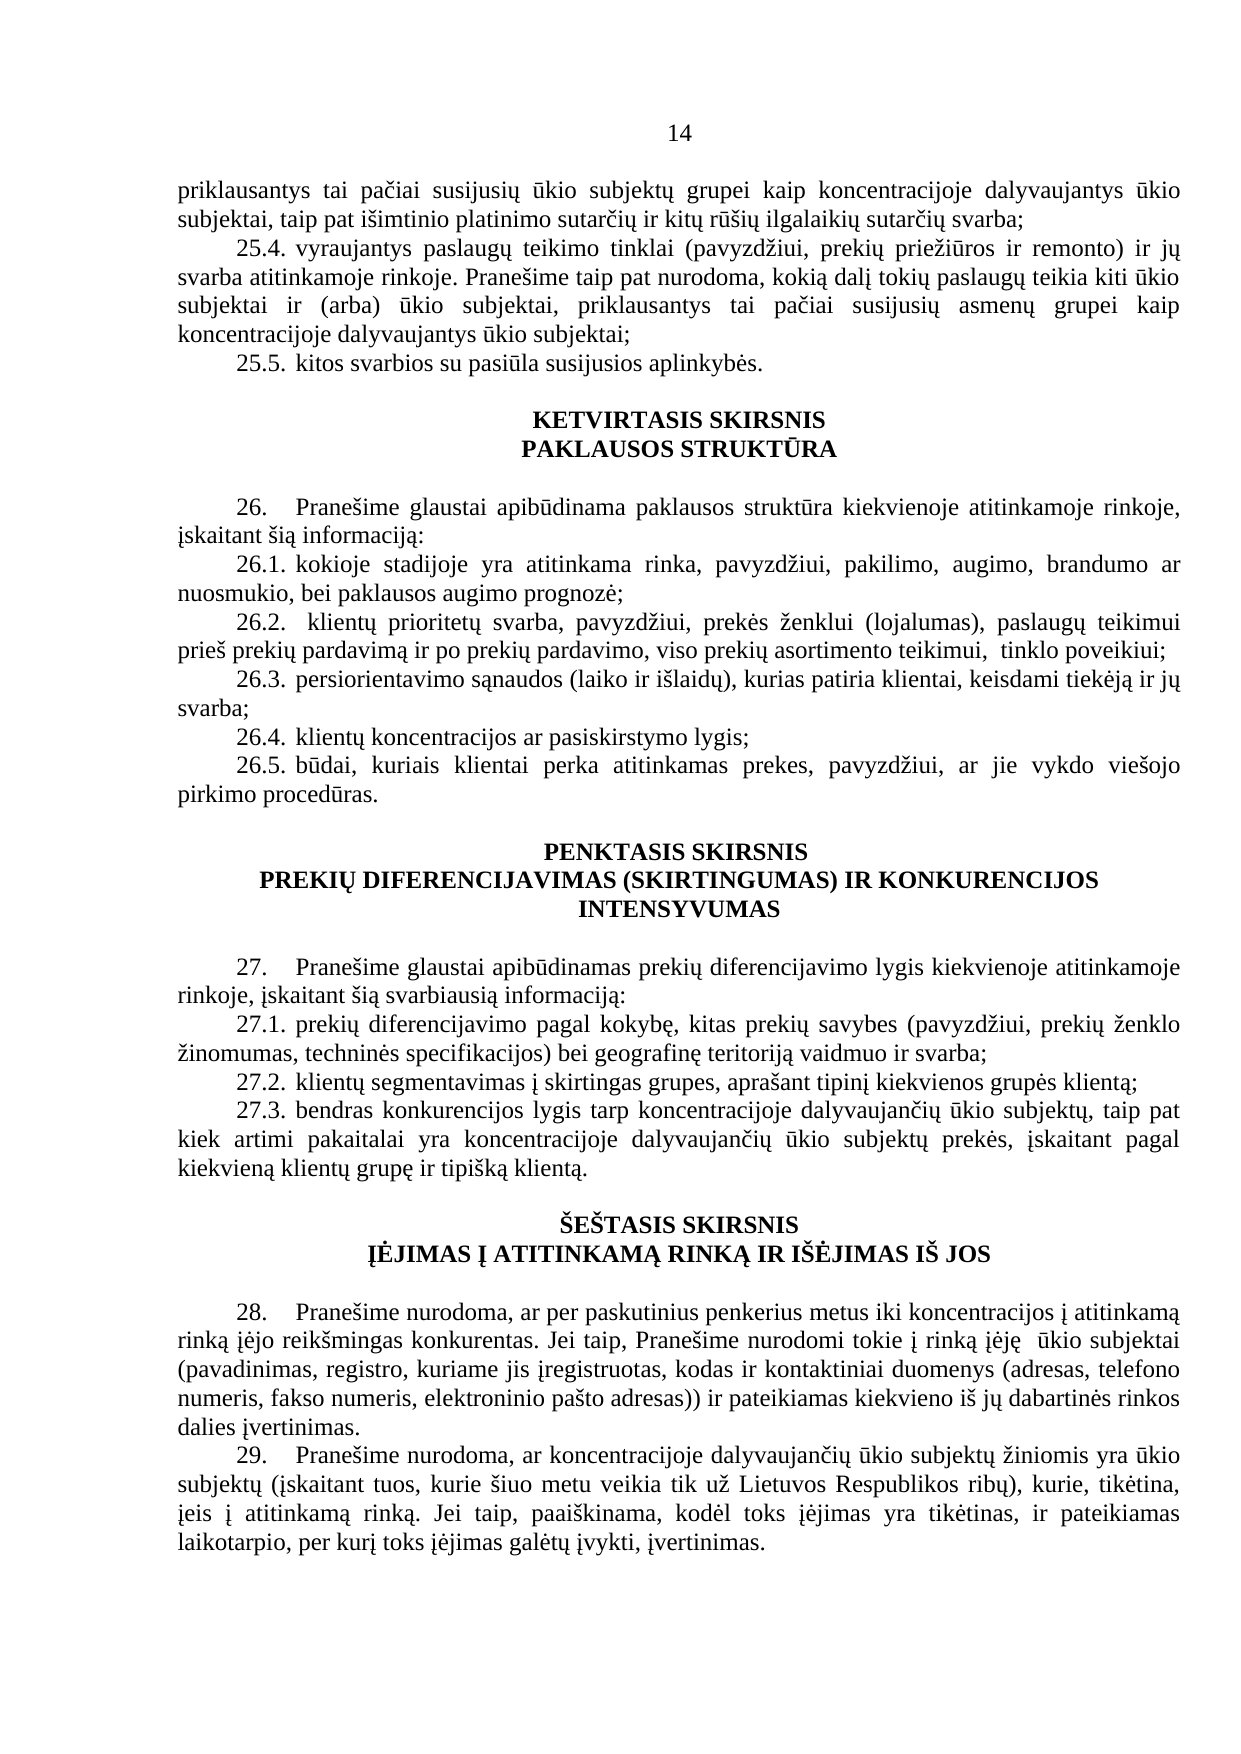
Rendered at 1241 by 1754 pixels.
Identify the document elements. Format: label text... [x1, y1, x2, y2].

text 26.5. būdai, kuriais klientai perka atitinkamas prekes, pavyzdžiui, ar jie vykdo viešojo pirkimo procedūras. [177, 751, 1181, 808]
text 26. Pranešime glaustai apibūdinama paklausos struktūra kiekvienoje atitinkamoje rinkoje, įskaitant šią informaciją: [177, 492, 1181, 549]
text priklausantys tai pačiai susijusių ūkio subjektų grupei kaip koncentracijoje dalyvaujantys ūkio subjektai, taip pat išimtinio platinimo sutarčių ir kitų rūšių ilgalaikių sutarčių svarba; [177, 176, 1181, 233]
text 27.2. klientų segmentavimas į skirtingas grupes, aprašant tipinį kiekvienos grupės klientą; [177, 1067, 1181, 1096]
text Šeštasis skirsnis [177, 1211, 1181, 1239]
text 25.4. vyraujantys paslaugų teikimo tinklai (pavyzdžiui, prekių priežiūros ir remonto) ir jų svarba atitinkamoje rinkoje. Pranešime taip pat nurodoma, kokią dalį tokių paslaugų teikia kiti ūkio subjektai ir (arba) ūkio subjektai, priklausantys tai pačiai susijusių asmenų grupei kaip koncentracijoje dalyvaujantys ūkio subjektai; [177, 233, 1181, 348]
text 29. Pranešime nurodoma, ar koncentracijoje dalyvaujančių ūkio subjektų žiniomis yra ūkio subjektų (įskaitant tuos, kurie šiuo metu veikia tik už Lietuvos Respublikos ribų), kurie, tikėtina, įeis į atitinkamą rinką. Jei taip, paaiškinama, kodėl toks įėjimas yra tikėtinas, ir pateikiamas laikotarpio, per kurį toks įėjimas galėtų įvykti, įvertinimas. [177, 1441, 1181, 1556]
text 26.1. kokioje stadijoje yra atitinkama rinka, pavyzdžiui, pakilimo, augimo, brandumo ar nuosmukio, bei paklausos augimo prognozė; [177, 549, 1181, 607]
text 27.1. prekių diferencijavimo pagal kokybę, kitas prekių savybes (pavyzdžiui, prekių ženklo žinomumas, techninės specifikacijos) bei geografinę teritoriją vaidmuo ir svarba; [177, 1009, 1181, 1067]
text 26.2. klientų prioritetų svarba, pavyzdžiui, prekės ženklui (lojalumas), paslaugų teikimui prieš prekių pardavimą ir po prekių pardavimo, viso prekių asortimento teikimui, tinklo poveikiui; [177, 607, 1181, 664]
text Prekių diferencijavimas (SKIRTINGUMAS) ir konkurencijos intensyvumas [177, 866, 1181, 923]
text 27.3. bendras konkurencijos lygis tarp koncentracijoje dalyvaujančių ūkio subjektų, taip pat kiek artimi pakaitalai yra koncentracijoje dalyvaujančių ūkio subjektų prekės, įskaitant pagal kiekvieną klientų grupę ir tipišką klientą. [177, 1096, 1181, 1182]
text Įėjimas Į atitinkamą rinką ir išėjimas iš jos [177, 1239, 1181, 1268]
text 27. Pranešime glaustai apibūdinamas prekių diferencijavimo lygis kiekvienoje atitinkamoje rinkoje, įskaitant šią svarbiausią informaciją: [177, 952, 1181, 1009]
text 26.3. persiorientavimo sąnaudos (laiko ir išlaidų), kurias patiria klientai, keisdami tiekėją ir jų svarba; [177, 664, 1181, 722]
text Ketvirtasis skirsnis [177, 406, 1181, 434]
text 25.5. kitos svarbios su pasiūla susijusios aplinkybės. [177, 348, 1181, 377]
text 28. Pranešime nurodoma, ar per paskutinius penkerius metus iki koncentracijos į atitinkamą rinką įėjo reikšmingas konkurentas. Jei taip, Pranešime nurodomi tokie į rinką įėję ūkio subjektai (pavadinimas, registro, kuriame jis įregistruotas, kodas ir kontaktiniai duomenys (adresas, telefono numeris, fakso numeris, elektroninio pašto adresas)) ir pateikiamas kiekvieno iš jų dabartinės rinkos dalies įvertinimas. [177, 1297, 1181, 1441]
text Penktasis skirsnis [177, 837, 1181, 866]
text Paklausos struktūra [177, 434, 1181, 463]
text 26.4. klientų koncentracijos ar pasiskirstymo lygis; [177, 722, 1181, 751]
